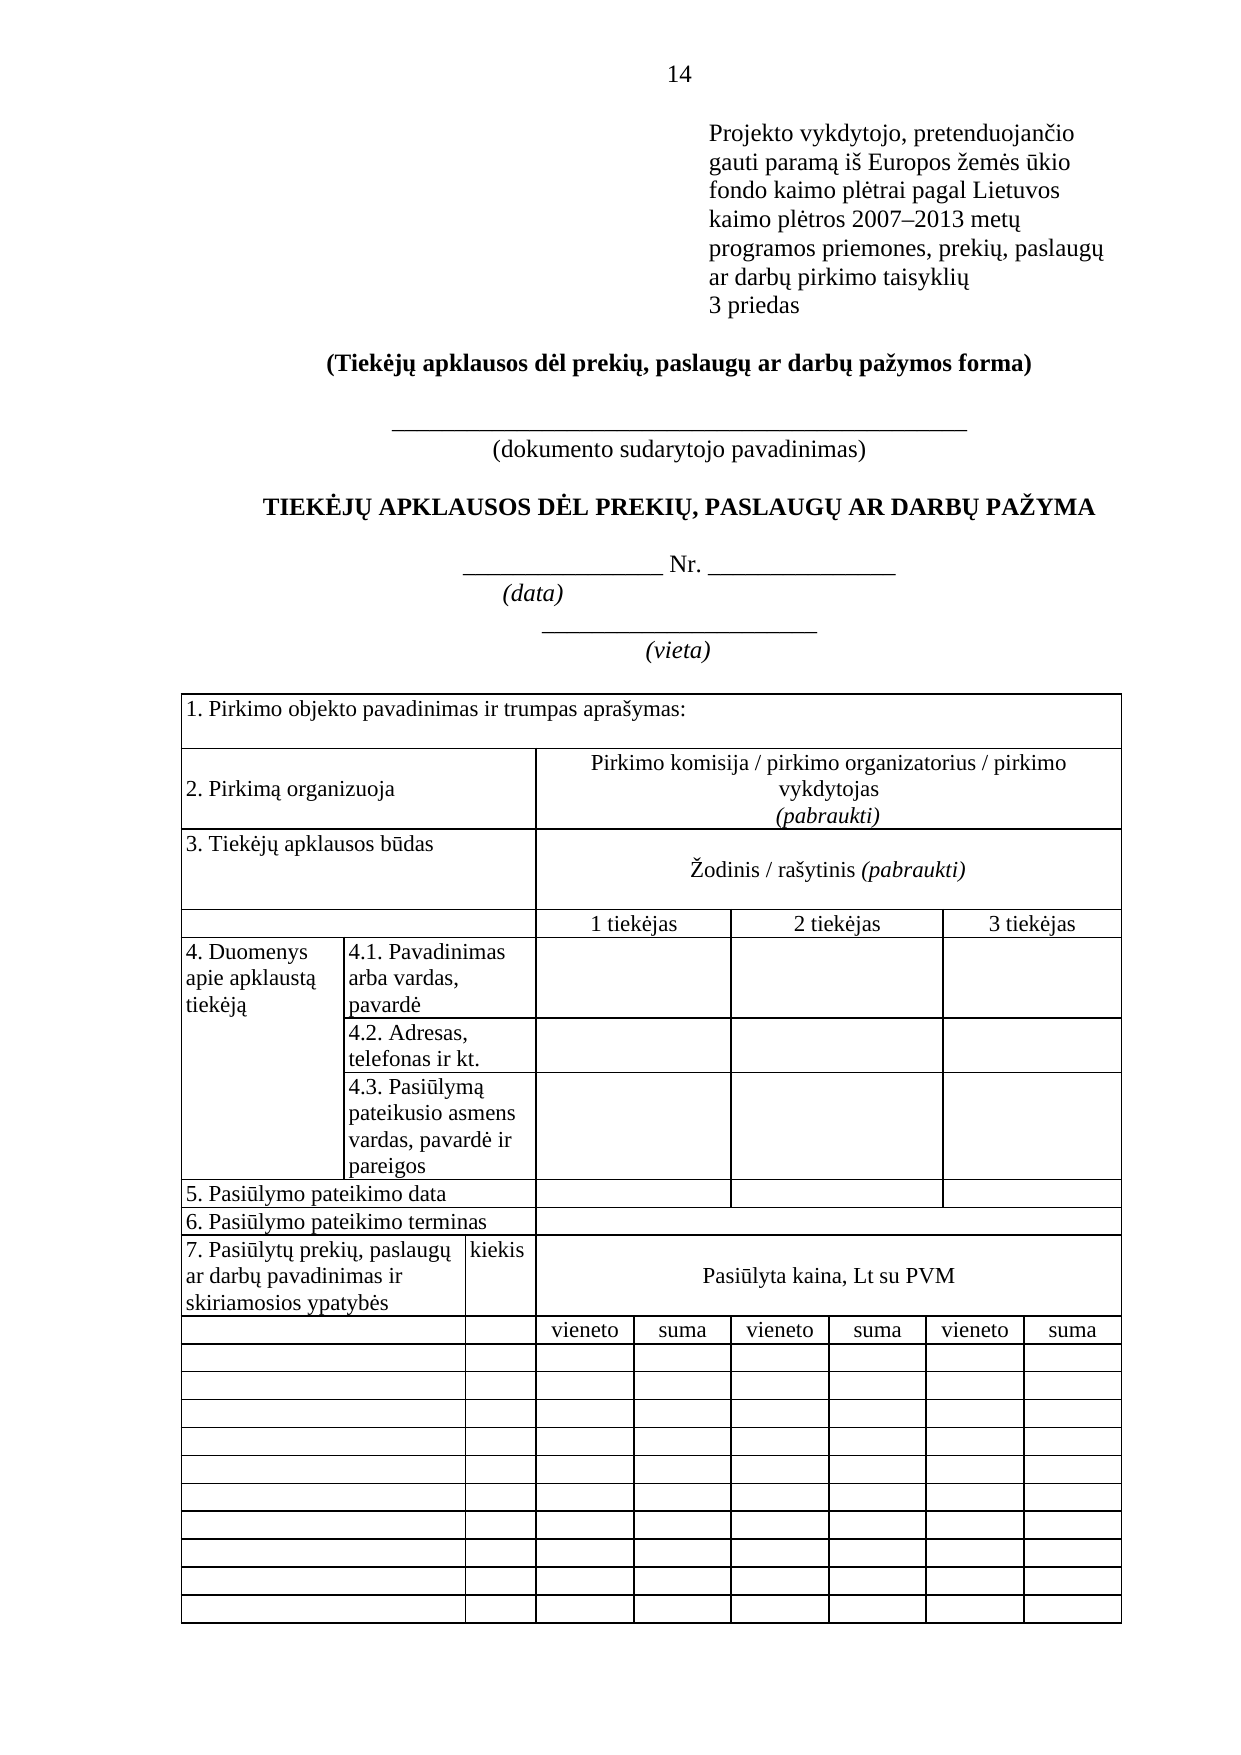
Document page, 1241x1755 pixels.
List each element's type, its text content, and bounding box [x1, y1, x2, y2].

table_cell [537, 1208, 1121, 1234]
table_cell [944, 1073, 1121, 1178]
table_cell [1025, 1345, 1121, 1371]
table_cell 4. Duomenys apie apklaustą tiekėją [182, 938, 343, 1178]
table_cell [732, 1596, 828, 1622]
table_cell [537, 1400, 633, 1427]
table_cell [927, 1456, 1023, 1482]
table_cell [635, 1372, 730, 1399]
table_cell [182, 1372, 465, 1399]
table_cell suma [635, 1317, 730, 1343]
table_cell [830, 1400, 925, 1427]
table_cell [182, 1596, 465, 1622]
table_cell [182, 1400, 465, 1427]
table_cell [182, 1568, 465, 1594]
table_cell [732, 1512, 828, 1538]
table_cell [466, 1428, 535, 1454]
table_cell [537, 1073, 730, 1178]
table_cell suma [830, 1317, 925, 1343]
table_cell [732, 1019, 942, 1071]
table_cell [927, 1540, 1023, 1566]
table_cell [537, 1456, 633, 1482]
table_cell [466, 1456, 535, 1482]
table_cell [1025, 1428, 1121, 1454]
text TIEKĖJŲ APKLAUSOS DĖL PREKIŲ, PASLAUGŲ AR DARBŲ PAŽYMA [177, 492, 1181, 521]
table_cell [830, 1596, 925, 1622]
table_cell [732, 1180, 942, 1206]
table_cell 2. Pirkimą organizuoja [182, 749, 535, 828]
table_cell [537, 1484, 633, 1510]
table_cell [182, 1540, 465, 1566]
table_cell [830, 1456, 925, 1482]
table_cell [182, 1428, 465, 1454]
table_cell [466, 1540, 535, 1566]
table_cell 2 tiekėjas [732, 910, 942, 937]
table_cell [927, 1345, 1023, 1371]
table_cell [635, 1540, 730, 1566]
table_cell [1025, 1400, 1121, 1427]
table_cell [466, 1484, 535, 1510]
table_cell suma [1025, 1317, 1121, 1343]
table_cell [944, 1180, 1121, 1206]
table_cell [927, 1428, 1023, 1454]
table_cell [635, 1428, 730, 1454]
table_cell [182, 910, 535, 937]
table_cell Pasiūlyta kaina, Lt su PVM [537, 1236, 1121, 1315]
table_cell 6. Pasiūlymo pateikimo terminas [182, 1208, 535, 1234]
table_cell [944, 1019, 1121, 1071]
table_cell [466, 1400, 535, 1427]
table_cell [635, 1568, 730, 1594]
table_cell [732, 1428, 828, 1454]
text kaimo plėtros 2007–2013 metų [177, 204, 1181, 233]
text (vieta) [177, 636, 1181, 664]
table_cell [182, 1512, 465, 1538]
table_cell vieneto [732, 1317, 828, 1343]
table_cell [466, 1372, 535, 1399]
table_cell [466, 1568, 535, 1594]
text ______________________________________________ [177, 406, 1181, 434]
table_cell [732, 1456, 828, 1482]
text 3 priedas [177, 291, 1181, 319]
table_cell [537, 938, 730, 1017]
table_cell [830, 1428, 925, 1454]
table_cell [635, 1400, 730, 1427]
table_cell [537, 1345, 633, 1371]
table_cell [537, 1540, 633, 1566]
table_cell [927, 1400, 1023, 1427]
table_cell [830, 1512, 925, 1538]
table_cell vieneto [927, 1317, 1023, 1343]
table_cell [732, 1568, 828, 1594]
table_cell [1025, 1568, 1121, 1594]
table_cell [537, 1568, 633, 1594]
table_cell 3. Tiekėjų apklausos būdas [182, 830, 535, 909]
table_cell 4.2. Adresas, telefonas ir kt. [345, 1019, 535, 1071]
text (data) [502, 578, 1181, 607]
table_cell [466, 1596, 535, 1622]
table_cell [927, 1484, 1023, 1510]
table_header 1. Pirkimo objekto pavadinimas ir trumpas aprašymas: [182, 695, 1121, 747]
table_cell [830, 1345, 925, 1371]
table_cell [830, 1568, 925, 1594]
text ar darbų pirkimo taisyklių [177, 262, 1181, 291]
text programos priemones, prekių, paslaugų [177, 233, 1181, 262]
table_cell [944, 938, 1121, 1017]
table_cell 4.1. Pavadinimas arba vardas, pavardė [345, 938, 535, 1017]
text gauti paramą iš Europos žemės ūkio [177, 147, 1181, 176]
table_cell [466, 1345, 535, 1371]
table_cell [635, 1345, 730, 1371]
text (dokumento sudarytojo pavadinimas) [177, 434, 1181, 463]
table_cell [732, 1540, 828, 1566]
table_cell [1025, 1484, 1121, 1510]
text ______________________ [177, 607, 1181, 636]
table_cell [1025, 1512, 1121, 1538]
table_cell [732, 1484, 828, 1510]
table_cell [732, 1372, 828, 1399]
table_cell [537, 1019, 730, 1071]
table_cell [1025, 1540, 1121, 1566]
table_cell [732, 1073, 942, 1178]
table_cell [830, 1540, 925, 1566]
table_cell [182, 1484, 465, 1510]
table_cell [537, 1180, 730, 1206]
table_cell [182, 1456, 465, 1482]
table_cell [732, 1400, 828, 1427]
table_cell 7. Pasiūlytų prekių, paslaugų ar darbų pavadinimas ir skiriamosios ypatybės [182, 1236, 465, 1315]
table_cell [466, 1512, 535, 1538]
table_cell [466, 1317, 535, 1343]
table_cell [182, 1345, 465, 1371]
table_cell 4.3. Pasiūlymą pateikusio asmens vardas, pavardė ir pareigos [345, 1073, 535, 1178]
table_cell [927, 1568, 1023, 1594]
table_cell [830, 1372, 925, 1399]
text Projekto vykdytojo, pretenduojančio [709, 118, 1181, 147]
table_cell [927, 1372, 1023, 1399]
table_cell [1025, 1372, 1121, 1399]
text fondo kaimo plėtrai pagal Lietuvos [177, 176, 1181, 204]
table_cell [1025, 1456, 1121, 1482]
table_cell [635, 1512, 730, 1538]
table_cell [732, 938, 942, 1017]
table_cell 5. Pasiūlymo pateikimo data [182, 1180, 535, 1206]
table_cell Pirkimo komisija / pirkimo organizatorius / pirkimo vykdytojas (pabraukti) [537, 749, 1121, 828]
table_cell [537, 1428, 633, 1454]
table_cell kiekis [466, 1236, 535, 1315]
table_cell [927, 1596, 1023, 1622]
table_cell [182, 1317, 465, 1343]
table_cell [537, 1512, 633, 1538]
table_cell [635, 1596, 730, 1622]
text (Tiekėjų apklausos dėl prekių, paslaugų ar darbų pažymos forma) [177, 348, 1181, 377]
table_cell Žodinis / rašytinis (pabraukti) [537, 830, 1121, 909]
table_cell [635, 1484, 730, 1510]
table_cell [537, 1372, 633, 1399]
table_cell 1 tiekėjas [537, 910, 730, 937]
table_cell [537, 1596, 633, 1622]
text ________________ Nr. _______________ [177, 549, 1181, 578]
table_cell 3 tiekėjas [944, 910, 1121, 937]
table_cell [830, 1484, 925, 1510]
table_cell [927, 1512, 1023, 1538]
table_cell vieneto [537, 1317, 633, 1343]
table_cell [1025, 1596, 1121, 1622]
table_cell [635, 1456, 730, 1482]
table_cell [732, 1345, 828, 1371]
